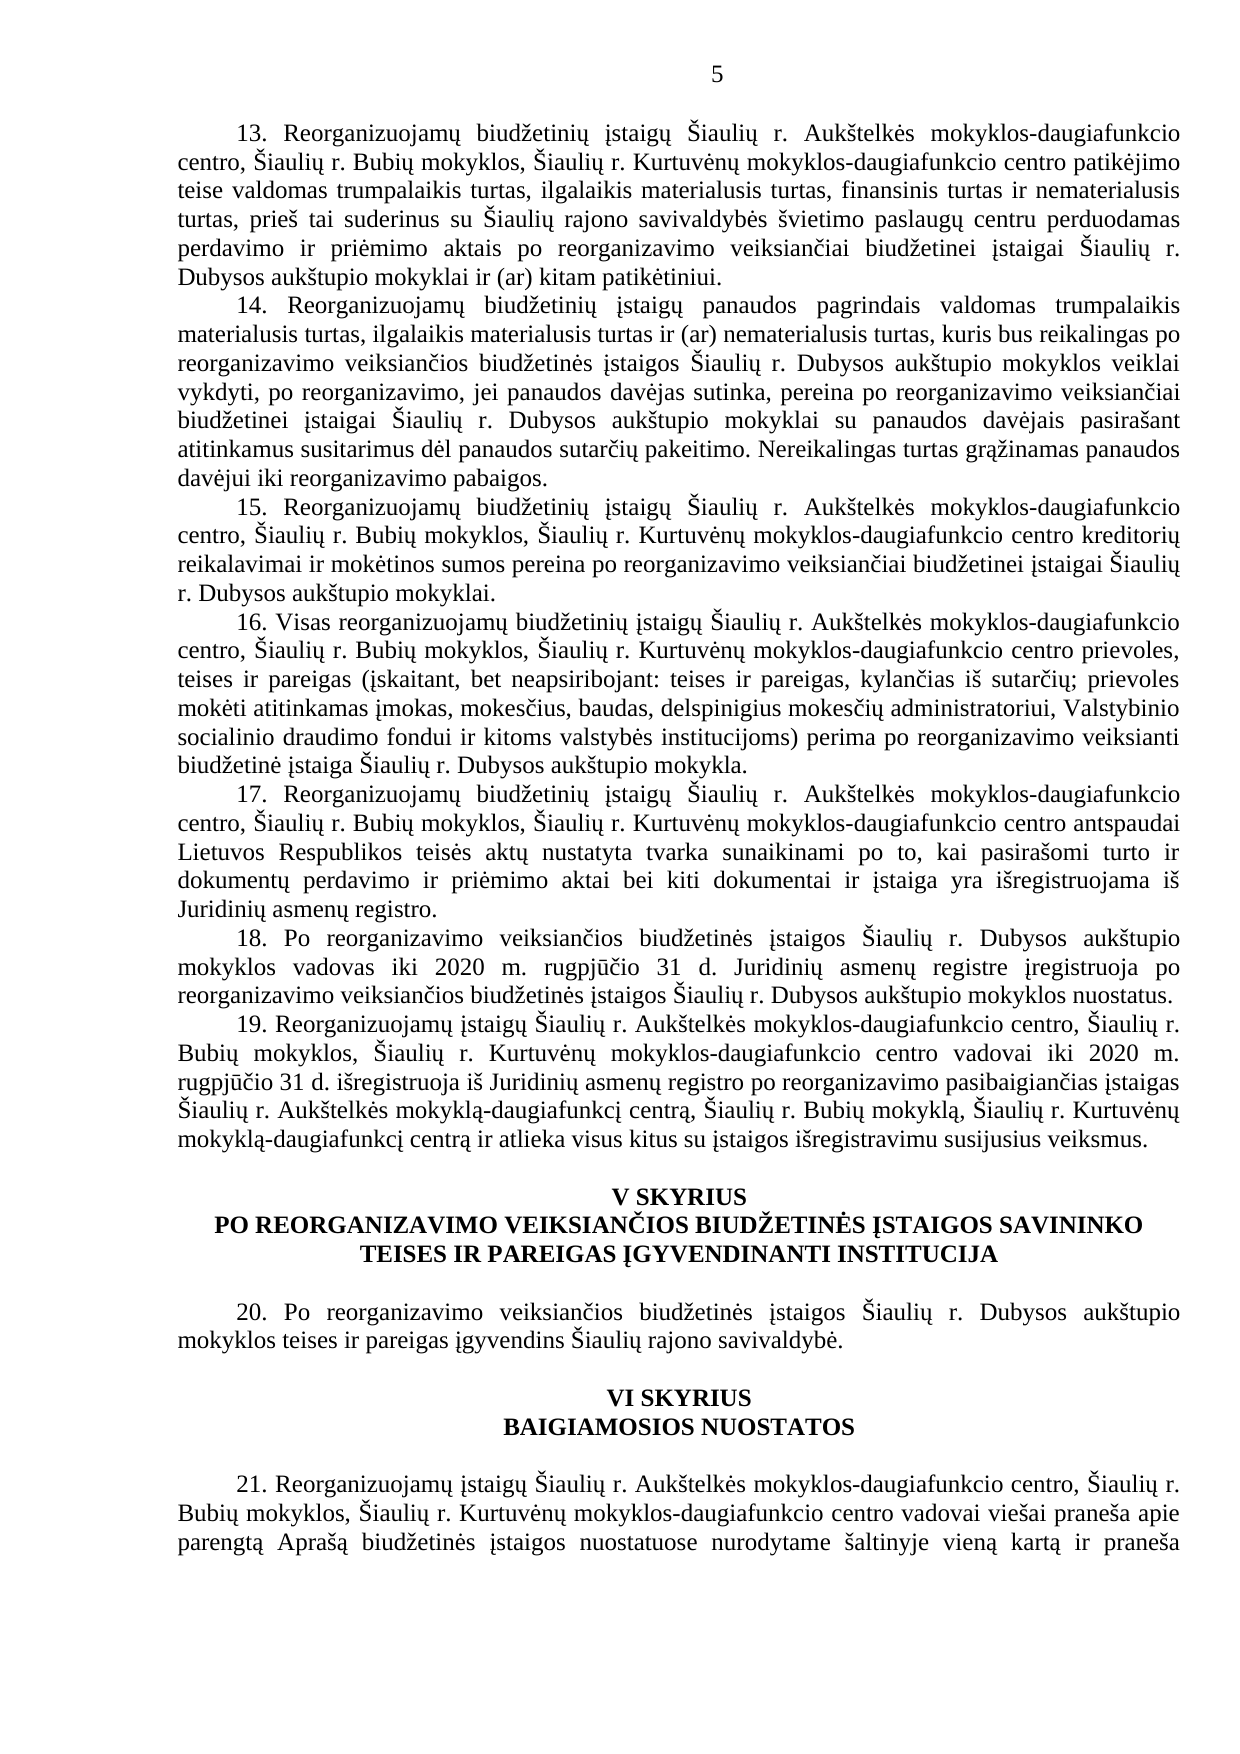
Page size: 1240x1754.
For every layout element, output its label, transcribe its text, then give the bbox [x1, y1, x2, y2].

text 16. Visas reorganizuojamų biudžetinių įstaigų Šiaulių r. Aukštelkės mokyklos-daugiafunkcio centro, Šiaulių r. Bubių mokyklos, Šiaulių r. Kurtuvėnų mokyklos-daugiafunkcio centro prievoles, teises ir pareigas (įskaitant, bet neapsiribojant: teises ir pareigas, kylančias iš sutarčių; prievoles mokėti atitinkamas įmokas, mokesčius, baudas, delspinigius mokesčių administratoriui, Valstybinio socialinio draudimo fondui ir kitoms valstybės institucijoms) perima po reorganizavimo veiksianti biudžetinė įstaiga Šiaulių r. Dubysos aukštupio mokykla. [177, 607, 1181, 779]
text 20. Po reorganizavimo veiksiančios biudžetinės įstaigos Šiaulių r. Dubysos aukštupio mokyklos teises ir pareigas įgyvendins Šiaulių rajono savivaldybė. [177, 1297, 1181, 1354]
text VI SKYRIUS [177, 1383, 1181, 1412]
text 15. Reorganizuojamų biudžetinių įstaigų Šiaulių r. Aukštelkės mokyklos-daugiafunkcio centro, Šiaulių r. Bubių mokyklos, Šiaulių r. Kurtuvėnų mokyklos-daugiafunkcio centro kreditorių reikalavimai ir mokėtinos sumos pereina po reorganizavimo veiksiančiai biudžetinei įstaigai Šiaulių r. Dubysos aukštupio mokyklai. [177, 492, 1181, 607]
text 14. Reorganizuojamų biudžetinių įstaigų panaudos pagrindais valdomas trumpalaikis materialusis turtas, ilgalaikis materialusis turtas ir (ar) nematerialusis turtas, kuris bus reikalingas po reorganizavimo veiksiančios biudžetinės įstaigos Šiaulių r. Dubysos aukštupio mokyklos veiklai vykdyti, po reorganizavimo, jei panaudos davėjas sutinka, pereina po reorganizavimo veiksiančiai biudžetinei įstaigai Šiaulių r. Dubysos aukštupio mokyklai su panaudos davėjais pasirašant atitinkamus susitarimus dėl panaudos sutarčių pakeitimo. Nereikalingas turtas grąžinamas panaudos davėjui iki reorganizavimo pabaigos. [177, 291, 1181, 492]
text 17. Reorganizuojamų biudžetinių įstaigų Šiaulių r. Aukštelkės mokyklos-daugiafunkcio centro, Šiaulių r. Bubių mokyklos, Šiaulių r. Kurtuvėnų mokyklos-daugiafunkcio centro antspaudai Lietuvos Respublikos teisės aktų nustatyta tvarka sunaikinami po to, kai pasirašomi turto ir dokumentų perdavimo ir priėmimo aktai bei kiti dokumentai ir įstaiga yra išregistruojama iš Juridinių asmenų registro. [177, 779, 1181, 923]
text 19. Reorganizuojamų įstaigų Šiaulių r. Aukštelkės mokyklos-daugiafunkcio centro, Šiaulių r. Bubių mokyklos, Šiaulių r. Kurtuvėnų mokyklos-daugiafunkcio centro vadovai iki 2020 m. rugpjūčio 31 d. išregistruoja iš Juridinių asmenų registro po reorganizavimo pasibaigiančias įstaigas Šiaulių r. Aukštelkės mokyklą-daugiafunkcį centrą, Šiaulių r. Bubių mokyklą, Šiaulių r. Kurtuvėnų mokyklą-daugiafunkcį centrą ir atlieka visus kitus su įstaigos išregistravimu susijusius veiksmus. [177, 1009, 1181, 1153]
text 18. Po reorganizavimo veiksiančios biudžetinės įstaigos Šiaulių r. Dubysos aukštupio mokyklos vadovas iki 2020 m. rugpjūčio 31 d. Juridinių asmenų registre įregistruoja po reorganizavimo veiksiančios biudžetinės įstaigos Šiaulių r. Dubysos aukštupio mokyklos nuostatus. [177, 923, 1181, 1009]
text V SKYRIUS [177, 1182, 1181, 1211]
text PO REORGANIZAVIMO VEIKSIANČIOS BIUDŽETINĖS ĮSTAIGOS SAVININKO TEISES IR PAREIGAS ĮGYVENDINANTI INSTITUCIJA [177, 1211, 1181, 1268]
text BAIGIAMOSIOS NUOSTATOS [177, 1412, 1181, 1441]
text 13. Reorganizuojamų biudžetinių įstaigų Šiaulių r. Aukštelkės mokyklos-daugiafunkcio centro, Šiaulių r. Bubių mokyklos, Šiaulių r. Kurtuvėnų mokyklos-daugiafunkcio centro patikėjimo teise valdomas trumpalaikis turtas, ilgalaikis materialusis turtas, finansinis turtas ir nematerialusis turtas, prieš tai suderinus su Šiaulių rajono savivaldybės švietimo paslaugų centru perduodamas perdavimo ir priėmimo aktais po reorganizavimo veiksiančiai biudžetinei įstaigai Šiaulių r. Dubysos aukštupio mokyklai ir (ar) kitam patikėtiniui. [177, 118, 1181, 291]
text 21. Reorganizuojamų įstaigų Šiaulių r. Aukštelkės mokyklos-daugiafunkcio centro, Šiaulių r. Bubių mokyklos, Šiaulių r. Kurtuvėnų mokyklos-daugiafunkcio centro vadovai viešai praneša apie parengtą Aprašą biudžetinės įstaigos nuostatuose nurodytame šaltinyje vieną kartą ir praneša [177, 1469, 1181, 1556]
